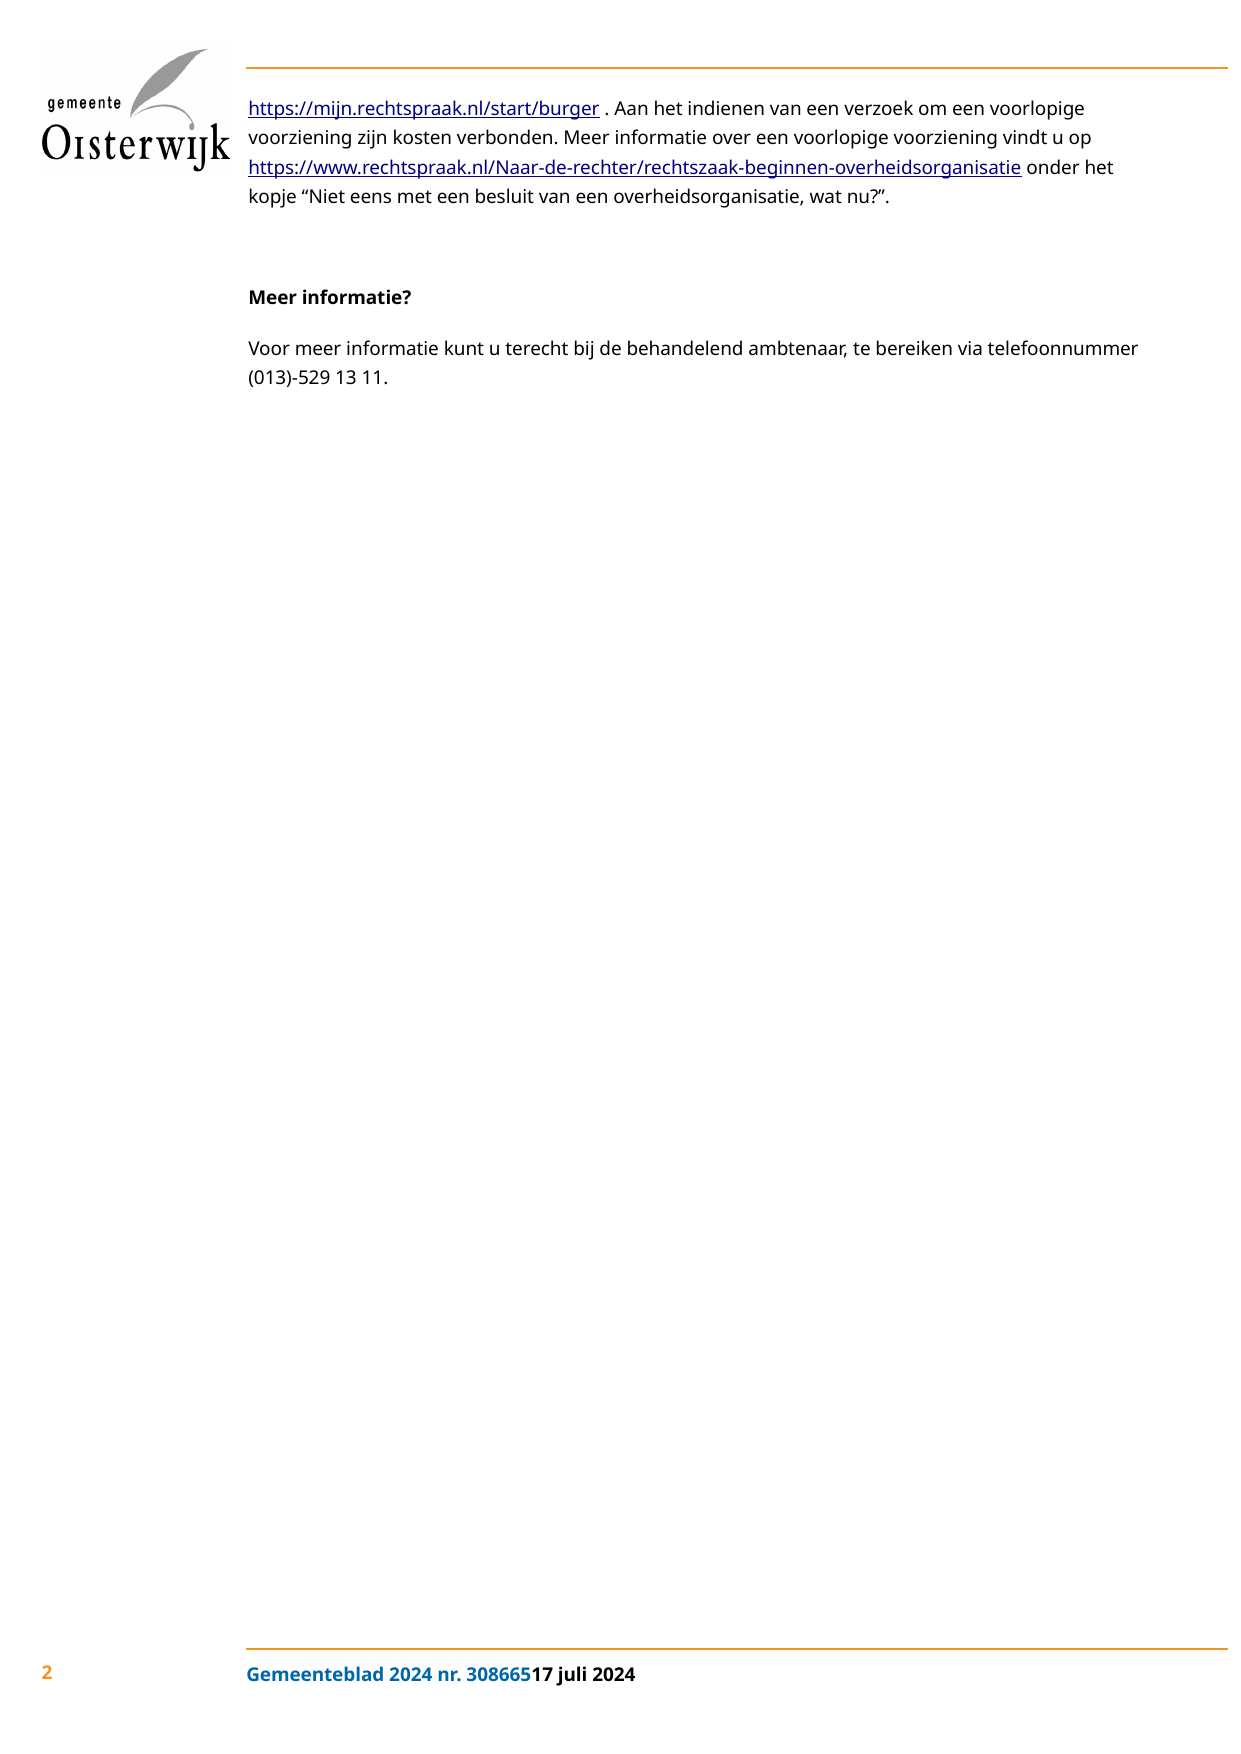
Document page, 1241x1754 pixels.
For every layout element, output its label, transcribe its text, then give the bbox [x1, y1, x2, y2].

text Meer informatie? [248, 284, 1152, 310]
picture [41, 47, 231, 172]
text Voor meer informatie kunt u terecht bij de behandelend ambtenaar, te bereiken via telefoonnummer (013)-529 13 11. [248, 335, 1152, 390]
text https://mijn.rechtspraak.nl/start/burger . Aan het indienen van een verzoek om een voorlopige voorziening zijn kosten verbonden. Meer informatie over een voorlopige voorziening vindt u op https://www.rechtspraak.nl/Naar-de-rechter/rechtszaak-beginnen-overheidsorganisatie onder het kopje “Niet eens met een besluit van een overheidsorganisatie, wat nu?”. [248, 95, 1152, 209]
